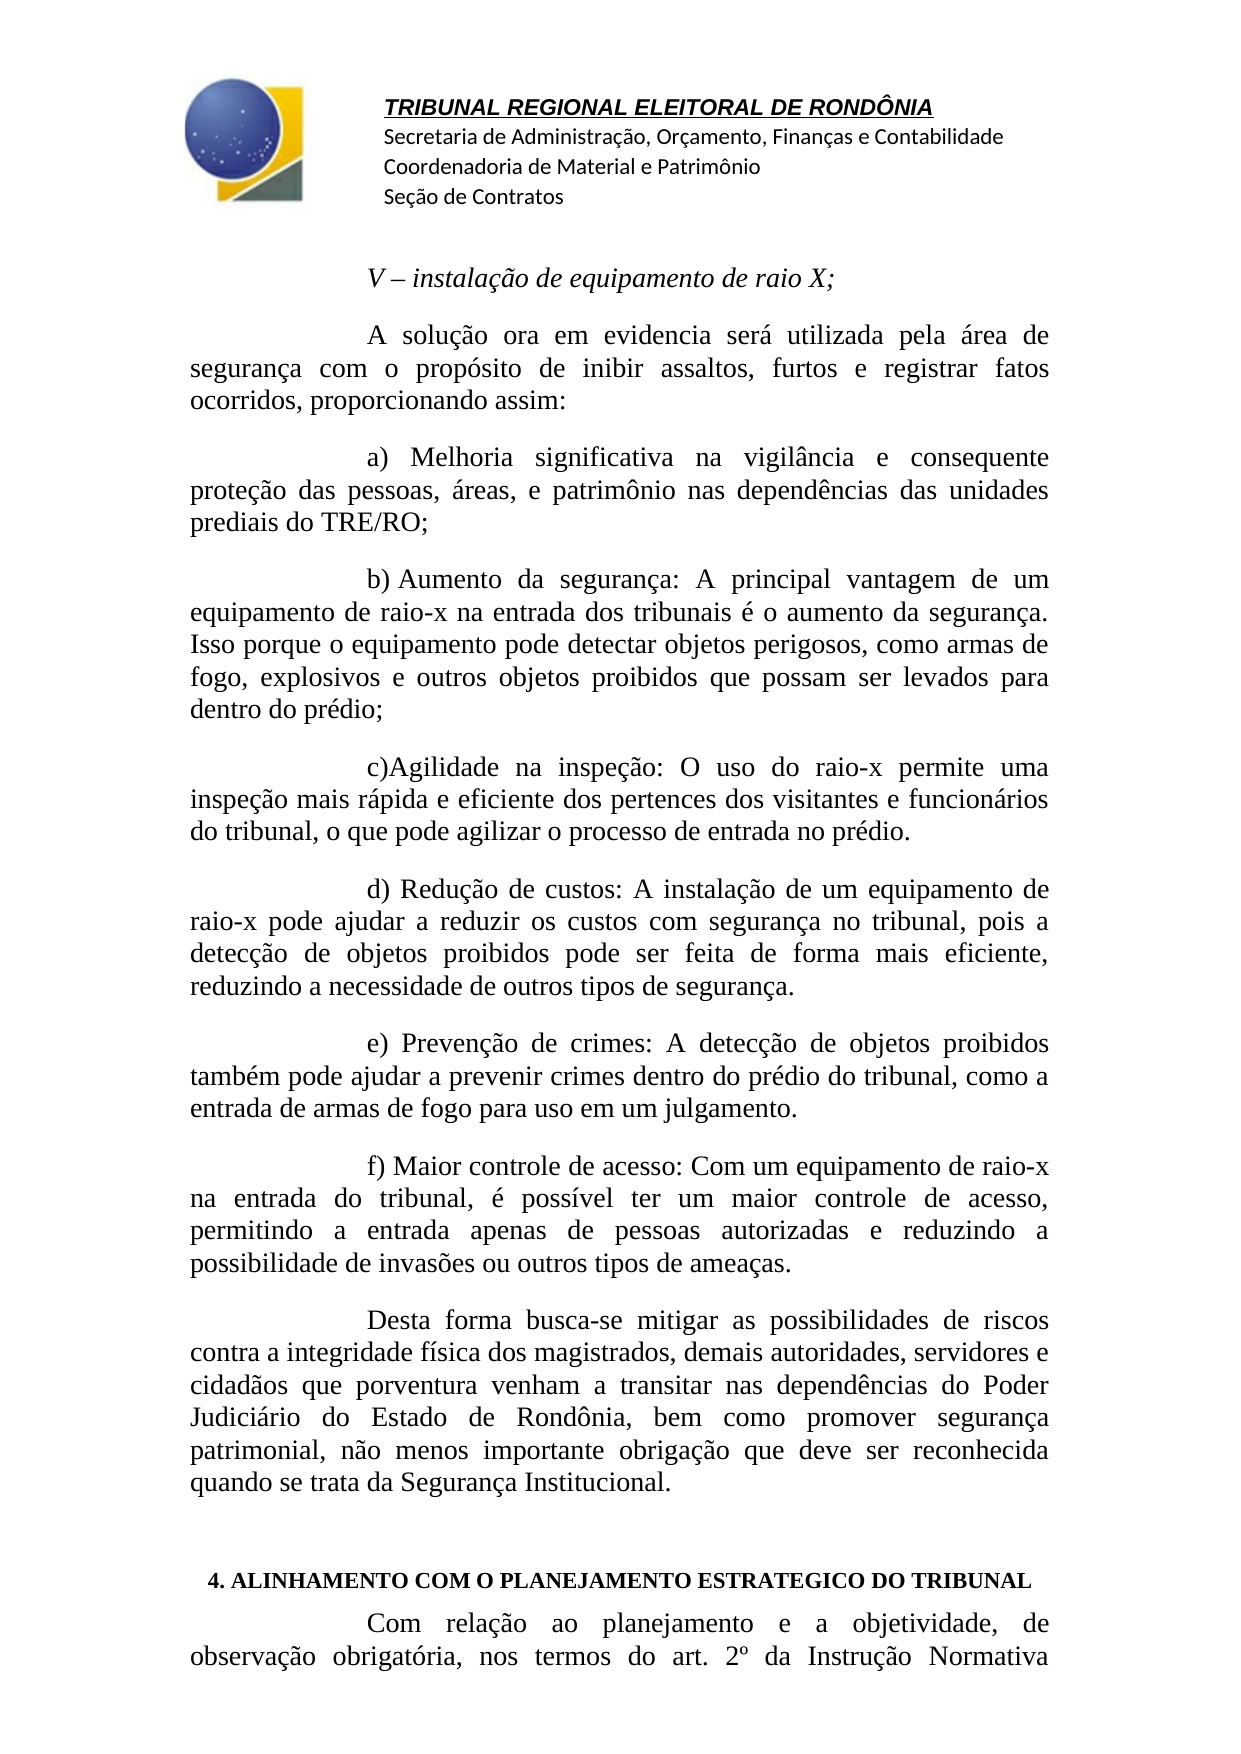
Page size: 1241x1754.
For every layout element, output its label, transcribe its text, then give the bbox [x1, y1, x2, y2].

text 4. ALINHAMENTO COM O PLANEJAMENTO ESTRATEGICO DO TRIBUNAL [183, 1567, 1057, 1594]
text f) Maior controle de acesso: Com um equipamento de raio-x na entrada do tribunal, é possível ter um maior controle de acesso, permitindo a entrada apenas de pessoas autorizadas e reduzindo a possibilidade de invasões ou outros tipos de ameaças. [190, 1148, 1051, 1278]
text a) Melhoria significativa na vigilância e consequente proteção das pessoas, áreas, e patrimônio nas dependências das unidades prediais do TRE/RO; [190, 440, 1051, 538]
text Desta forma busca-se mitigar as possibilidades de riscos contra a integridade física dos magistrados, demais autoridades, servidores e cidadãos que porventura venham a transitar nas dependências do Poder Judiciário do Estado de Rondônia, bem como promover segurança patrimonial, não menos importante obrigação que deve ser reconhecida quando se trata da Segurança Institucional. [190, 1303, 1051, 1497]
text V – instalação de equipamento de raio X; [190, 261, 1051, 293]
text b) Aumento da segurança: A principal vantagem de um equipamento de raio-x na entrada dos tribunais é o aumento da segurança. Isso porque o equipamento pode detectar objetos perigosos, como armas de fogo, explosivos e outros objetos proibidos que possam ser levados para dentro do prédio; [190, 563, 1051, 724]
text e) Prevenção de crimes: A detecção de objetos proibidos também pode ajudar a prevenir crimes dentro do prédio do tribunal, como a entrada de armas de fogo para uso em um julgamento. [190, 1026, 1051, 1123]
text d) Redução de custos: A instalação de um equipamento de raio-x pode ajudar a reduzir os custos com segurança no tribunal, pois a detecção de objetos proibidos pode ser feita de forma mais eficiente, reduzindo a necessidade de outros tipos de segurança. [190, 872, 1051, 1001]
text Com relação ao planejamento e a objetividade, de observação obrigatória, nos termos do art. 2º da Instrução Normativa [190, 1606, 1051, 1671]
text A solução ora em evidencia será utilizada pela área de segurança com o propósito de inibir assaltos, furtos e registrar fatos ocorridos, proporcionando assim: [190, 318, 1051, 415]
text c)Agilidade na inspeção: O uso do raio-x permite uma inspeção mais rápida e eficiente dos pertences dos visitantes e funcionários do tribunal, o que pode agilizar o processo de entrada no prédio. [190, 749, 1051, 847]
